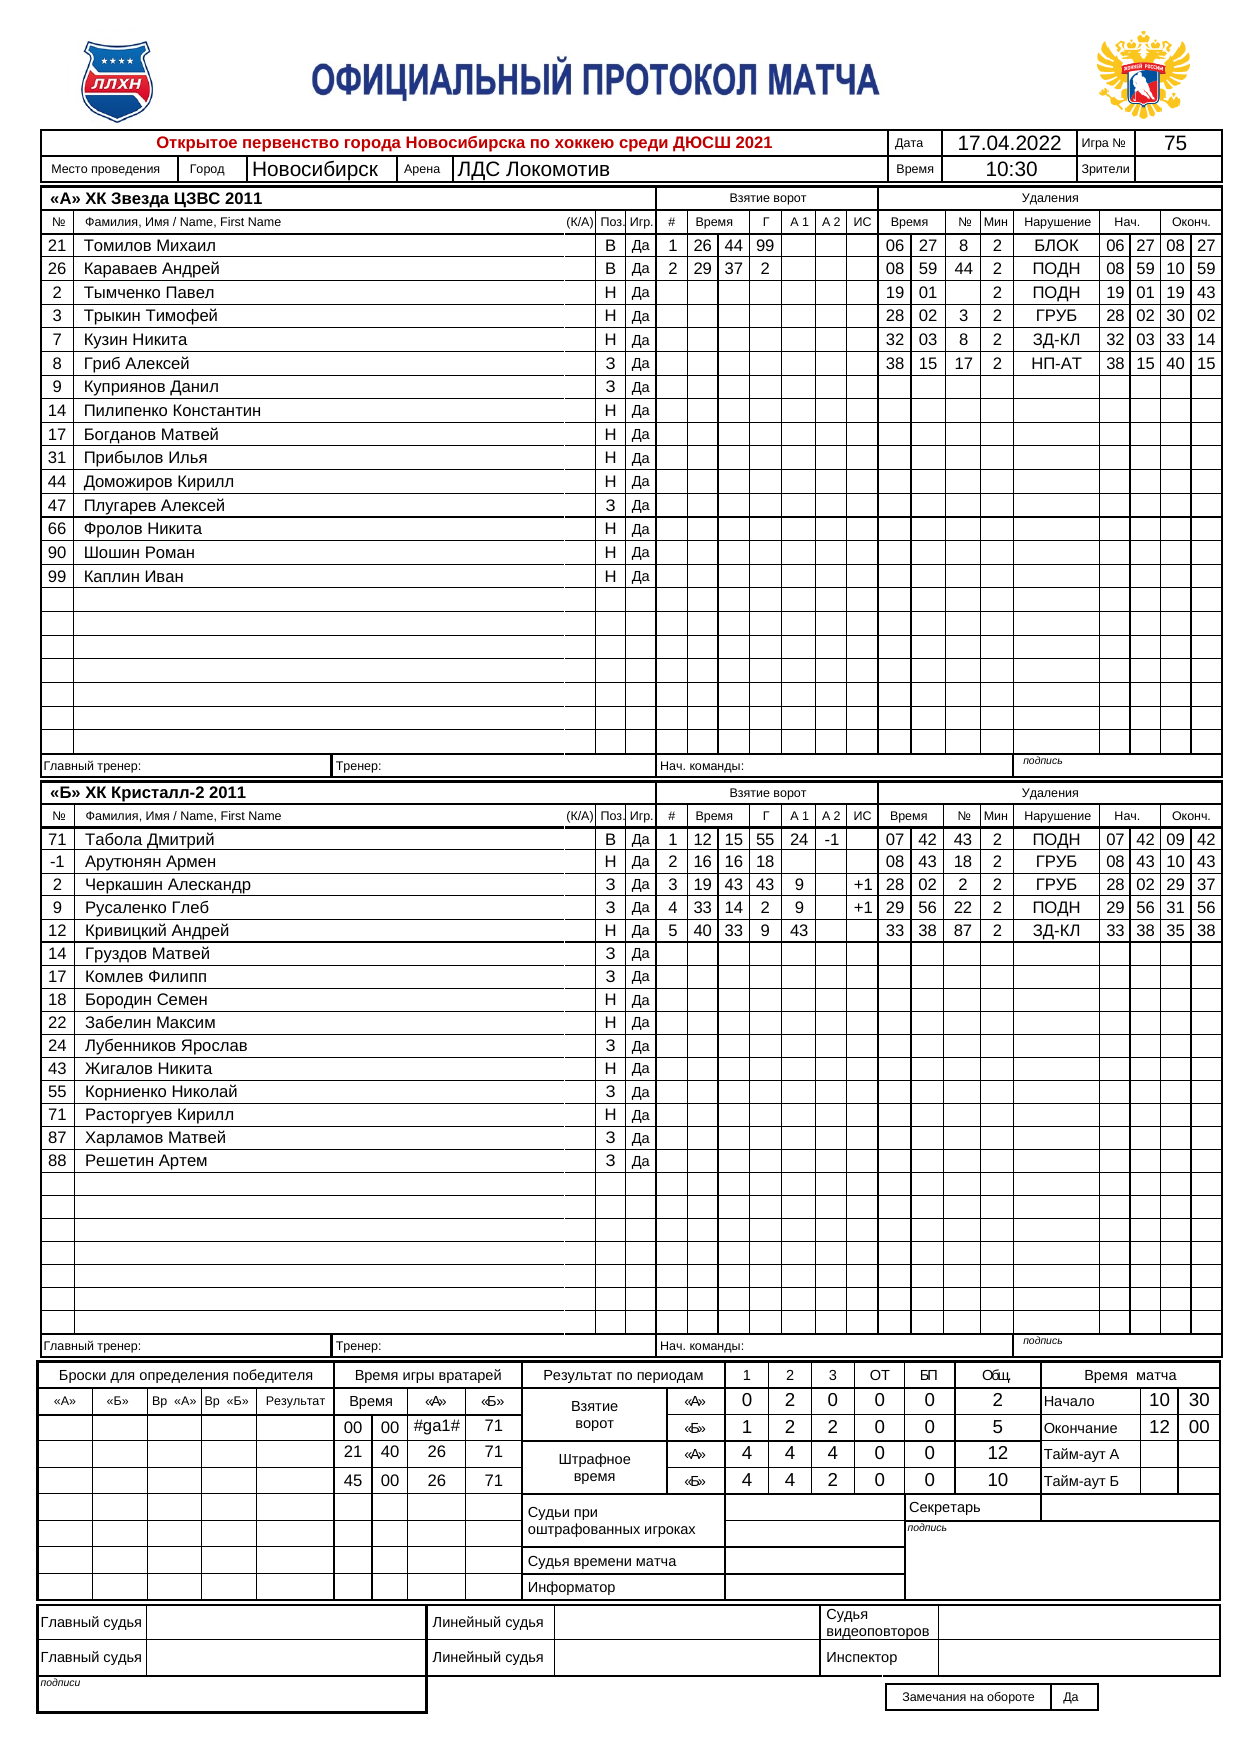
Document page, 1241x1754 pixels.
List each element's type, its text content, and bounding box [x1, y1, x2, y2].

table_cell [847, 376, 877, 398]
table_cell [782, 518, 815, 540]
table_cell [1131, 423, 1160, 445]
table_cell [688, 730, 717, 753]
table_cell [719, 376, 749, 398]
table_cell 88 [42, 1150, 74, 1172]
table_cell [719, 1173, 749, 1195]
table_cell [719, 1058, 749, 1079]
table_cell [981, 565, 1013, 587]
table_cell ИС [847, 805, 877, 826]
table_cell [1192, 399, 1221, 422]
table_cell [688, 659, 717, 682]
table_cell [657, 636, 687, 658]
table_cell Тренер: [333, 755, 655, 776]
table_cell -1 [42, 850, 74, 872]
table_cell Секретарь [906, 1495, 1040, 1520]
table_cell 40 [1161, 352, 1190, 374]
table_cell [565, 1196, 595, 1218]
table_cell 0 [905, 1442, 954, 1467]
table_cell Жигалов Никита [75, 1058, 564, 1079]
table_cell Начало [1042, 1389, 1140, 1413]
table_cell [879, 376, 910, 398]
table_cell [1131, 1196, 1160, 1218]
table_cell -1 [816, 829, 846, 849]
table_cell 59 [1192, 257, 1221, 280]
table_cell [42, 1311, 74, 1333]
table_cell [879, 1288, 910, 1310]
table_cell [981, 399, 1013, 422]
table_cell [944, 1265, 980, 1287]
table_cell [148, 1574, 201, 1599]
table_cell 27 [1192, 235, 1221, 256]
table_cell [946, 399, 980, 422]
table_cell [981, 470, 1013, 493]
table_cell [373, 1547, 407, 1573]
table_cell Трыкин Тимофей [74, 305, 564, 327]
table_cell Тренер: [333, 1335, 655, 1356]
table_cell [879, 1058, 910, 1079]
table_cell [688, 989, 717, 1011]
table_cell «Б» [668, 1468, 724, 1493]
table_cell 01 [1131, 281, 1160, 303]
table_cell 2 [769, 1389, 811, 1413]
table_cell 12 [956, 1442, 1040, 1467]
table_cell [565, 1035, 595, 1057]
table_cell [750, 352, 781, 374]
table_cell [816, 328, 846, 351]
table_cell [883, 1677, 1220, 1681]
table_cell 2 [981, 874, 1013, 895]
table_cell [75, 1265, 564, 1287]
table_cell [596, 1311, 625, 1333]
table_cell [847, 1127, 877, 1149]
table_cell [816, 565, 846, 587]
table_cell [847, 1058, 877, 1079]
table_cell 06 [1100, 235, 1129, 256]
table_cell [1100, 423, 1129, 445]
table_cell [1179, 1441, 1219, 1467]
table_cell Место проведения [42, 157, 177, 181]
table_cell [946, 636, 980, 658]
table_cell [74, 683, 564, 706]
table_cell [981, 612, 1013, 634]
table_cell [657, 1150, 687, 1172]
table_header 2 [769, 1363, 811, 1387]
table_cell Город [179, 157, 246, 181]
table_cell [847, 707, 877, 729]
table_header 75 [1136, 131, 1221, 155]
table_cell 24 [42, 1035, 74, 1057]
table_cell [565, 470, 595, 493]
table_cell [750, 1081, 781, 1103]
table_cell 2 [981, 257, 1013, 280]
table_cell [782, 1127, 815, 1149]
table_cell [688, 494, 717, 516]
table_cell 2 [812, 1468, 854, 1493]
table_cell [847, 612, 877, 634]
table_cell 3 [657, 874, 687, 895]
table_cell [912, 376, 945, 398]
table_cell [688, 612, 717, 634]
table_cell [565, 328, 595, 351]
table_cell [565, 683, 595, 706]
table_cell 29 [1161, 874, 1190, 895]
table_cell [657, 1058, 687, 1079]
table_cell 33 [879, 920, 910, 941]
table_cell Пилипенко Константин [74, 399, 564, 422]
table_cell [1100, 1104, 1129, 1126]
table_cell [946, 376, 980, 398]
table_cell [565, 707, 595, 729]
table_cell [981, 588, 1013, 611]
table_cell [981, 1035, 1013, 1057]
table_cell [816, 707, 846, 729]
table_cell Да [626, 281, 655, 303]
table_cell [912, 1150, 943, 1172]
table_cell [782, 989, 815, 1011]
table_cell Время [879, 805, 943, 826]
table_cell [816, 943, 846, 964]
table_cell 1 [657, 235, 687, 256]
table_cell [879, 659, 910, 682]
table_cell 10 [1141, 1389, 1177, 1413]
table_cell [719, 1035, 749, 1057]
table_cell Н [596, 423, 625, 445]
table_cell [719, 707, 749, 729]
table_cell 9 [750, 920, 781, 941]
table_cell 2 [42, 281, 73, 303]
table_cell 22 [944, 896, 980, 918]
table_cell [688, 943, 717, 964]
table_cell [1014, 376, 1099, 398]
table_cell 29 [1100, 896, 1129, 918]
table_cell Да [626, 943, 655, 964]
table_cell Нач. команды: [657, 755, 1012, 776]
table_cell [750, 1219, 781, 1241]
table_cell [879, 730, 910, 753]
table_header 1 [726, 1363, 768, 1387]
table_cell [981, 1058, 1013, 1079]
table_cell [688, 518, 717, 540]
table_cell #ga1# [408, 1416, 465, 1440]
table_cell «А» [408, 1389, 465, 1413]
table_cell [1100, 399, 1129, 422]
table_cell [1161, 989, 1190, 1011]
table_cell [912, 541, 945, 564]
table_cell [1131, 1265, 1160, 1287]
table_cell 08 [1161, 235, 1190, 256]
table_cell Да [626, 850, 655, 872]
table_cell [847, 470, 877, 493]
table_cell [847, 829, 877, 849]
table_cell 32 [1100, 328, 1129, 351]
table_cell [847, 423, 877, 445]
table_cell 30 [1161, 305, 1190, 327]
table_cell Н [596, 920, 625, 941]
table_cell [657, 565, 687, 587]
table_cell Да [626, 541, 655, 564]
table_cell [1014, 1081, 1099, 1103]
table_cell [782, 352, 815, 374]
table_cell [1131, 1081, 1160, 1103]
table_header 3 [812, 1363, 854, 1387]
table_cell [565, 376, 595, 398]
table_cell [39, 1468, 92, 1493]
table_cell 10 [1161, 850, 1190, 872]
table_cell Инспектор [821, 1640, 938, 1675]
table_cell З [596, 1035, 625, 1057]
table_cell [912, 1012, 943, 1033]
table_cell [565, 829, 595, 849]
table_cell [93, 1468, 147, 1493]
table_cell [981, 446, 1013, 469]
table_cell 99 [750, 235, 781, 256]
table_cell [944, 1058, 980, 1079]
table_cell Информатор [523, 1575, 724, 1599]
table_cell [782, 1311, 815, 1333]
table_cell [1161, 1035, 1190, 1057]
table_cell 00 [373, 1416, 407, 1440]
table_cell З [596, 943, 625, 964]
table_cell [719, 1081, 749, 1103]
table_cell 1 [726, 1415, 768, 1440]
table_cell 2 [981, 352, 1013, 374]
table_cell А 2 [816, 211, 846, 233]
table_cell [1100, 518, 1129, 540]
table_cell «А» [668, 1389, 724, 1413]
table_cell [1014, 612, 1099, 634]
table_cell А 2 [816, 805, 846, 826]
table_cell [565, 1173, 595, 1195]
table_cell [1014, 943, 1099, 964]
table_cell [202, 1441, 256, 1467]
table_cell Н [596, 470, 625, 493]
table_cell 40 [373, 1441, 407, 1467]
table_cell 31 [42, 446, 73, 469]
table_cell 4 [769, 1468, 811, 1493]
table_cell [946, 565, 980, 587]
table_cell [912, 966, 943, 987]
table_cell [657, 305, 687, 327]
table_cell [657, 1242, 687, 1264]
table_cell [466, 1547, 521, 1573]
table_cell 29 [879, 896, 910, 918]
table_cell [719, 518, 749, 540]
table_cell [1100, 943, 1129, 964]
table_header Время игры вратарей [335, 1363, 521, 1387]
table_cell [1100, 1127, 1129, 1149]
table_cell [1100, 565, 1129, 587]
table_cell [688, 588, 717, 611]
table_cell 66 [42, 518, 73, 540]
table_cell [657, 1127, 687, 1149]
table_cell [42, 730, 73, 753]
table_cell [847, 446, 877, 469]
table_cell [1100, 494, 1129, 516]
table_cell [816, 989, 846, 1011]
table_cell 5 [657, 920, 687, 941]
table_cell Нарушение [1014, 211, 1099, 233]
table_cell [688, 1265, 717, 1287]
table_cell ЗД-КЛ [1014, 920, 1099, 941]
table_cell [719, 1219, 749, 1241]
table_cell [657, 659, 687, 682]
table_cell 15 [1131, 352, 1160, 374]
table_cell Да [626, 399, 655, 422]
table_cell [912, 1058, 943, 1079]
table_cell З [596, 376, 625, 398]
table_cell [565, 1012, 595, 1033]
table_cell [565, 943, 595, 964]
table_cell [1131, 612, 1160, 634]
table_cell 47 [42, 494, 73, 516]
table_cell [816, 1058, 846, 1079]
table_cell [657, 1265, 687, 1287]
table_cell [1192, 1265, 1221, 1287]
table_cell [565, 966, 595, 987]
table_cell [782, 707, 815, 729]
table_cell [847, 588, 877, 611]
table_cell [1014, 989, 1099, 1011]
table_cell [750, 1288, 781, 1310]
table_cell [1192, 1058, 1221, 1079]
table_cell (К/А) [565, 805, 595, 826]
table_cell [596, 1288, 625, 1310]
table_cell [75, 1196, 564, 1218]
table_cell [1161, 1081, 1190, 1103]
table_cell [1014, 588, 1099, 611]
table_cell [750, 966, 781, 987]
table_cell [912, 1081, 943, 1103]
table_cell [1014, 1196, 1099, 1218]
table_cell 43 [944, 829, 980, 849]
table_cell Н [596, 541, 625, 564]
table_cell [1014, 399, 1099, 422]
table_cell [847, 1150, 877, 1172]
table_header БП [905, 1363, 954, 1387]
table_cell [847, 1311, 877, 1333]
table_cell [750, 1265, 781, 1287]
table_cell [719, 966, 749, 987]
table_cell Судьи при оштрафованных игроках [523, 1495, 724, 1546]
table_cell [626, 1173, 655, 1195]
table_cell [847, 399, 877, 422]
table_cell 26 [408, 1441, 465, 1467]
table_cell 14 [42, 943, 74, 964]
table_cell [1100, 588, 1129, 611]
table_cell Арутюнян Армен [75, 850, 564, 872]
table_cell [816, 305, 846, 327]
table_cell [816, 423, 846, 445]
table_cell [657, 446, 687, 469]
table_cell [565, 850, 595, 872]
table_cell [981, 376, 1013, 398]
table_header Да [1052, 1685, 1097, 1709]
table_cell [750, 376, 781, 398]
table_cell № [946, 211, 980, 233]
table_cell [816, 376, 846, 398]
table_cell [946, 612, 980, 634]
table_cell [93, 1494, 147, 1520]
table_cell [1192, 1150, 1221, 1172]
table_cell [782, 1150, 815, 1172]
table_cell [1131, 518, 1160, 540]
table_cell [1131, 588, 1160, 611]
table_cell [981, 1196, 1013, 1218]
table_cell ЛДС Локомотив [454, 157, 887, 181]
table_cell [565, 920, 595, 941]
table_cell 28 [879, 874, 910, 895]
table_cell 00 [1179, 1415, 1219, 1440]
table_cell 12 [688, 829, 717, 849]
table_cell [847, 943, 877, 964]
table_cell Н [596, 305, 625, 327]
table_cell А 1 [782, 805, 815, 826]
table_cell [750, 1035, 781, 1057]
table_cell [912, 636, 945, 658]
table_cell [93, 1547, 147, 1573]
table_cell Да [626, 565, 655, 587]
table_cell [93, 1574, 147, 1599]
table_cell Главный тренер: [42, 755, 330, 776]
table_cell 03 [912, 328, 945, 351]
table_cell Результат [257, 1389, 333, 1413]
table_cell 7 [42, 328, 73, 351]
table_cell [1100, 470, 1129, 493]
table_cell 33 [688, 896, 717, 918]
table_cell 56 [1131, 896, 1160, 918]
table_cell [944, 1104, 980, 1126]
table_cell [1161, 1265, 1190, 1287]
table_cell Томилов Михаил [74, 235, 564, 256]
table_cell Н [596, 1104, 625, 1126]
table_cell [688, 1058, 717, 1079]
table_cell [879, 1242, 910, 1264]
table_cell 4 [769, 1442, 811, 1467]
table_cell [1131, 399, 1160, 422]
table_cell [1131, 1150, 1160, 1172]
table_cell [1042, 1495, 1219, 1520]
table_cell [879, 518, 910, 540]
table_cell [912, 1196, 943, 1218]
table_cell [981, 1265, 1013, 1287]
table_cell [1161, 423, 1190, 445]
table_cell [1161, 470, 1190, 493]
table_cell З [596, 1081, 625, 1103]
table_cell Черкашин Алескандр [75, 874, 564, 895]
table_cell [981, 541, 1013, 564]
table_cell [912, 707, 945, 729]
table_cell 18 [750, 850, 781, 872]
table_cell [93, 1441, 147, 1467]
table_cell [726, 1521, 904, 1546]
table_cell [1014, 565, 1099, 587]
table_cell [1100, 1265, 1129, 1287]
table_cell [1131, 565, 1160, 587]
table_header Взятие ворот [657, 188, 877, 209]
table_cell [1161, 659, 1190, 682]
table_cell [816, 1288, 846, 1310]
table_cell [565, 874, 595, 895]
table_cell Время [688, 805, 749, 826]
table_cell [1100, 1242, 1129, 1264]
table_cell [1141, 1468, 1177, 1493]
table_cell [1192, 565, 1221, 587]
table_cell [1131, 446, 1160, 469]
table_cell [1161, 518, 1190, 540]
table_cell Бородин Семен [75, 989, 564, 1011]
table_cell [202, 1468, 256, 1493]
table_cell [39, 1441, 92, 1467]
table_cell 2 [981, 850, 1013, 872]
table_cell 0 [812, 1389, 854, 1413]
table_cell [726, 1548, 904, 1573]
table_cell [1131, 1288, 1160, 1310]
table_cell 71 [42, 1104, 74, 1126]
table_cell Фамилия, Имя / Name, First Name [75, 805, 565, 826]
table_cell [42, 683, 73, 706]
table_cell [626, 1196, 655, 1218]
table_cell [75, 1242, 564, 1264]
table_cell [1014, 1150, 1099, 1172]
table_cell [565, 1127, 595, 1149]
table_cell Главный тренер: [42, 1335, 330, 1356]
table_cell [335, 1547, 371, 1573]
table_cell [1131, 943, 1160, 964]
table_cell [1192, 989, 1221, 1011]
table_cell [912, 989, 943, 1011]
table_cell Н [596, 399, 625, 422]
table_cell [847, 850, 877, 872]
table_cell Да [626, 328, 655, 351]
table_cell Главный судья [39, 1606, 146, 1639]
table_cell [39, 1416, 92, 1440]
table_cell Да [626, 989, 655, 1011]
table_cell [981, 966, 1013, 987]
table_cell [93, 1416, 147, 1440]
table_cell 09 [1161, 829, 1190, 849]
table_cell Да [626, 1150, 655, 1172]
table_cell 56 [912, 896, 943, 918]
table_cell [1131, 1173, 1160, 1195]
table_cell 06 [879, 235, 910, 256]
table_cell Арена [398, 157, 452, 181]
table_cell [719, 683, 749, 706]
table_cell [147, 1640, 425, 1675]
table_cell [946, 730, 980, 753]
table_cell [1192, 470, 1221, 493]
table_cell [147, 1606, 425, 1639]
table_cell [782, 1058, 815, 1079]
table_cell Оконч. [1161, 211, 1221, 233]
table_cell [74, 588, 564, 611]
table_cell № [42, 211, 73, 233]
table_cell [981, 1219, 1013, 1241]
table_cell [847, 989, 877, 1011]
table_cell Н [596, 281, 625, 303]
table_cell 17 [42, 966, 74, 987]
table_cell Мин [981, 211, 1013, 233]
table_cell 12 [1141, 1415, 1177, 1440]
table_cell [565, 352, 595, 374]
table_cell Каплин Иван [74, 565, 564, 587]
table_cell Игр. [626, 211, 655, 233]
table_cell [657, 281, 687, 303]
table_cell Вр «Б» [202, 1389, 256, 1413]
table_cell [1192, 966, 1221, 987]
table_cell [719, 1288, 749, 1310]
table_cell 15 [912, 352, 945, 374]
table_cell № [944, 805, 980, 826]
table_cell [1131, 1104, 1160, 1126]
table_cell [565, 588, 595, 611]
table_cell 26 [688, 235, 717, 256]
table_cell [335, 1494, 371, 1520]
table_cell Главный судья [39, 1640, 146, 1675]
table_cell [1131, 659, 1160, 682]
table_cell 17 [42, 423, 73, 445]
table_cell [816, 518, 846, 540]
table_cell 17 [946, 352, 980, 374]
table_cell [847, 1173, 877, 1195]
table_cell [879, 707, 910, 729]
table_cell 87 [42, 1127, 74, 1149]
table_cell [847, 328, 877, 351]
table_cell [816, 588, 846, 611]
table_cell [912, 943, 943, 964]
table_cell [1161, 541, 1190, 564]
table_cell [1192, 541, 1221, 564]
table_cell 42 [1192, 829, 1221, 849]
table_cell [565, 446, 595, 469]
table_cell [782, 612, 815, 634]
table_cell 10 [1161, 257, 1190, 280]
table_cell [688, 328, 717, 351]
table_cell [1192, 1035, 1221, 1057]
table_cell [782, 235, 815, 256]
table_cell 8 [42, 352, 73, 374]
table_cell Доможиров Кирилл [74, 470, 564, 493]
table_cell [981, 1150, 1013, 1172]
table_cell [782, 328, 815, 351]
table_cell [726, 1495, 904, 1520]
table_cell [657, 1219, 687, 1241]
table_cell [782, 636, 815, 658]
table_cell [879, 1081, 910, 1103]
table_cell [944, 1288, 980, 1310]
table_cell [1014, 1219, 1099, 1241]
table_cell [1014, 966, 1099, 987]
table_cell [946, 541, 980, 564]
table_cell [1131, 470, 1160, 493]
table_cell 2 [944, 874, 980, 895]
table_cell [750, 1127, 781, 1149]
table_cell [782, 943, 815, 964]
table_cell [1192, 1127, 1221, 1149]
table_cell [1100, 446, 1129, 469]
table_cell [750, 328, 781, 351]
table_cell 3 [946, 305, 980, 327]
table_cell [565, 494, 595, 516]
table_cell [657, 1311, 687, 1333]
table_cell 19 [1100, 281, 1129, 303]
table_cell [816, 1173, 846, 1195]
table_cell [816, 352, 846, 374]
table_cell [1179, 1468, 1219, 1493]
table_cell [879, 1035, 910, 1057]
table_cell Поз. [596, 805, 625, 826]
table_cell [816, 966, 846, 987]
table_cell [565, 896, 595, 918]
table_cell [688, 281, 717, 303]
table_cell [1192, 1311, 1221, 1333]
table_cell [944, 1219, 980, 1241]
table_cell Тымченко Павел [74, 281, 564, 303]
table_cell [879, 541, 910, 564]
table_cell [1100, 707, 1129, 729]
table_cell [657, 707, 687, 729]
table_cell подпись [1014, 755, 1221, 776]
table_cell Н [596, 565, 625, 587]
table_cell 19 [1161, 281, 1190, 303]
table_cell [939, 1606, 1219, 1639]
table_cell [1014, 494, 1099, 516]
table_cell [816, 612, 846, 634]
table_cell [946, 588, 980, 611]
table_cell [1192, 494, 1221, 516]
table_cell [657, 989, 687, 1011]
table_cell [912, 446, 945, 469]
table_cell 31 [1161, 896, 1190, 918]
table_cell [1161, 683, 1190, 706]
table_cell [74, 636, 564, 658]
table_cell [565, 1242, 595, 1264]
table_cell 44 [946, 257, 980, 280]
table_cell [466, 1521, 521, 1546]
table_cell [816, 1012, 846, 1033]
table_cell [626, 1242, 655, 1264]
table_cell [1131, 730, 1160, 753]
table_cell [1014, 1173, 1099, 1195]
table_cell В [596, 829, 625, 849]
table_cell Кривицкий Андрей [75, 920, 564, 941]
table_cell [750, 1242, 781, 1264]
table_cell [596, 636, 625, 658]
table_cell 43 [750, 874, 781, 895]
table_cell [565, 659, 595, 682]
table_cell [719, 989, 749, 1011]
table_cell [719, 305, 749, 327]
table_cell [657, 1012, 687, 1033]
table_cell [1192, 1242, 1221, 1264]
table_cell [39, 1547, 92, 1573]
table_cell [946, 683, 980, 706]
table_cell [912, 1219, 943, 1241]
table_cell [428, 1677, 882, 1711]
table_cell [148, 1441, 201, 1467]
table_cell [1100, 1150, 1129, 1172]
table_cell [1131, 494, 1160, 516]
table_cell [847, 683, 877, 706]
table_cell 21 [42, 235, 73, 256]
table_cell [750, 1196, 781, 1218]
table_cell [816, 446, 846, 469]
table_cell [408, 1521, 465, 1546]
table_cell Да [626, 1058, 655, 1079]
table_cell [565, 1058, 595, 1079]
table_cell Время [879, 211, 945, 233]
table_cell [719, 659, 749, 682]
table_cell Нач. команды: [657, 1335, 1012, 1356]
table_cell [1131, 1242, 1160, 1264]
table_cell [688, 707, 717, 729]
table_cell З [596, 874, 625, 895]
table_cell [565, 1219, 595, 1241]
table_cell [816, 235, 846, 256]
table_cell 08 [1100, 850, 1129, 872]
table_cell [688, 352, 717, 374]
table_cell 0 [726, 1389, 768, 1413]
table_cell [373, 1574, 407, 1599]
table_cell [688, 1173, 717, 1195]
table_cell [555, 1640, 819, 1675]
table_cell [782, 683, 815, 706]
table_cell [1100, 1311, 1129, 1333]
table_cell [565, 1150, 595, 1172]
table_header «А» ХК Звезда ЦЗВС 2011 [42, 188, 655, 209]
table_cell [565, 541, 595, 564]
table_cell 40 [688, 920, 717, 941]
table_cell 43 [1192, 850, 1221, 872]
table_cell [879, 423, 910, 445]
table_cell Поз. [596, 211, 625, 233]
table_cell 2 [981, 281, 1013, 303]
table_cell (К/А) [565, 211, 595, 233]
table_cell [816, 659, 846, 682]
table_cell ПОДН [1014, 829, 1099, 849]
table_cell [782, 659, 815, 682]
table_cell [847, 1288, 877, 1310]
table_cell [750, 612, 781, 634]
table_cell [1100, 376, 1129, 398]
table_cell 2 [769, 1415, 811, 1440]
table_cell 15 [719, 829, 749, 849]
table_cell [1192, 1196, 1221, 1218]
table_cell [408, 1547, 465, 1573]
table_cell [42, 588, 73, 611]
table_cell [981, 518, 1013, 540]
table_cell 18 [944, 850, 980, 872]
table_cell [912, 1265, 943, 1287]
table_cell 2 [750, 896, 781, 918]
table_cell Расторгуев Кирилл [75, 1104, 564, 1126]
table_cell [1192, 1081, 1221, 1103]
table_cell [816, 281, 846, 303]
table_cell [750, 730, 781, 753]
table_cell [946, 470, 980, 493]
table_cell [1131, 966, 1160, 987]
table_cell [847, 257, 877, 280]
table_cell [596, 730, 625, 753]
table_cell [1014, 707, 1099, 729]
table_cell [408, 1574, 465, 1599]
table_cell [847, 920, 877, 941]
table_cell [719, 1104, 749, 1126]
table_cell Н [596, 446, 625, 469]
table_cell [1100, 1288, 1129, 1310]
table_cell [944, 1173, 980, 1195]
table_cell [1192, 730, 1221, 753]
table_cell [565, 1104, 595, 1126]
table_cell 9 [782, 874, 815, 895]
table_cell [626, 636, 655, 658]
table_cell 4 [726, 1468, 768, 1493]
table_cell 8 [946, 235, 980, 256]
table_cell [782, 1265, 815, 1287]
table_cell [944, 943, 980, 964]
table_cell [847, 1219, 877, 1241]
table_cell [879, 494, 910, 516]
table_cell [719, 423, 749, 445]
table_cell [688, 1242, 717, 1264]
table_cell [782, 399, 815, 422]
table_cell [912, 730, 945, 753]
table_cell Кузин Никита [74, 328, 564, 351]
table_cell 8 [946, 328, 980, 351]
table_cell [719, 399, 749, 422]
table_cell [750, 707, 781, 729]
table_cell [816, 1035, 846, 1057]
table_cell [912, 683, 945, 706]
table_cell [335, 1574, 371, 1599]
table_cell Н [596, 989, 625, 1011]
table_cell Да [626, 874, 655, 895]
table_cell [1100, 1219, 1129, 1241]
table_cell [1192, 1104, 1221, 1126]
table_cell [981, 1104, 1013, 1126]
table_cell [596, 612, 625, 634]
table_cell ПОДН [1014, 257, 1099, 280]
table_cell [912, 1242, 943, 1264]
table_cell Забелин Максим [75, 1012, 564, 1033]
table_cell [912, 518, 945, 540]
table_cell 22 [42, 1012, 74, 1033]
table_cell [879, 399, 910, 422]
table_cell 18 [42, 989, 74, 1011]
table_cell [688, 1196, 717, 1218]
table_cell [912, 399, 945, 422]
table_cell 42 [1131, 829, 1160, 849]
table_cell Да [626, 257, 655, 280]
table_cell [1192, 518, 1221, 540]
table_cell [202, 1416, 256, 1440]
table_cell [782, 281, 815, 303]
table_cell [981, 1288, 1013, 1310]
table_cell [816, 541, 846, 564]
table_cell [750, 636, 781, 658]
table_cell [879, 1311, 910, 1333]
table_cell [816, 1127, 846, 1149]
table_cell [1100, 683, 1129, 706]
table_cell [816, 494, 846, 516]
table_cell [596, 588, 625, 611]
table_header Замечания на обороте [887, 1685, 1050, 1709]
table_cell +1 [847, 896, 877, 918]
table_cell [981, 707, 1013, 729]
table_cell [1192, 1288, 1221, 1310]
table_cell [782, 470, 815, 493]
table_cell 16 [719, 850, 749, 872]
table_cell [1161, 1150, 1190, 1172]
table_cell [782, 1173, 815, 1195]
table_cell [688, 1104, 717, 1126]
table_cell [719, 494, 749, 516]
table_cell [688, 1035, 717, 1057]
table_cell 26 [408, 1468, 465, 1493]
table_cell Шошин Роман [74, 541, 564, 564]
table_cell [39, 1521, 92, 1546]
table_cell Да [626, 423, 655, 445]
table_cell [596, 707, 625, 729]
table_cell [944, 1196, 980, 1218]
table_cell 42 [912, 829, 943, 849]
table_cell Фролов Никита [74, 518, 564, 540]
table_cell 44 [719, 235, 749, 256]
table_cell [148, 1547, 201, 1573]
table_cell [626, 612, 655, 634]
table_cell [74, 659, 564, 682]
table_cell [750, 659, 781, 682]
table_cell [847, 1104, 877, 1126]
table_cell В [596, 235, 625, 256]
table_cell [847, 1265, 877, 1287]
table_cell [1131, 1219, 1160, 1241]
table_cell [39, 1494, 92, 1520]
table_cell [816, 850, 846, 872]
table_cell [148, 1494, 201, 1520]
table_cell [1161, 966, 1190, 987]
table_cell [782, 1288, 815, 1310]
table_cell [596, 659, 625, 682]
table_cell 14 [719, 896, 749, 918]
table_cell [879, 1012, 910, 1033]
table_cell [565, 235, 595, 256]
table_cell [847, 235, 877, 256]
table_cell [688, 446, 717, 469]
table_cell [944, 1150, 980, 1172]
table_cell [657, 1035, 687, 1057]
table_cell [1192, 446, 1221, 469]
table_cell [750, 1012, 781, 1033]
table_cell [257, 1521, 333, 1546]
table_cell Н [596, 850, 625, 872]
table_cell [879, 943, 910, 964]
table_cell [688, 636, 717, 658]
table_header ОТ [855, 1363, 904, 1387]
picture [5, 28, 1197, 129]
table_cell [719, 636, 749, 658]
table_cell 01 [912, 281, 945, 303]
table_cell Взятие ворот [523, 1389, 666, 1440]
table_cell [912, 1104, 943, 1126]
table_cell [657, 612, 687, 634]
table_cell [981, 1127, 1013, 1149]
table_cell 44 [42, 470, 73, 493]
table_cell [1099, 1682, 1220, 1711]
table_cell [782, 850, 815, 872]
table_cell [719, 1242, 749, 1264]
table_cell 2 [42, 874, 74, 895]
table_cell [596, 1196, 625, 1218]
table_cell [944, 1012, 980, 1033]
table_cell [946, 281, 980, 303]
table_cell Да [626, 305, 655, 327]
table_cell [981, 423, 1013, 445]
table_cell [626, 659, 655, 682]
table_cell Плугарев Алексей [74, 494, 564, 516]
table_cell [1100, 612, 1129, 634]
table_cell [912, 470, 945, 493]
table_cell [719, 1196, 749, 1218]
table_cell [816, 636, 846, 658]
table_cell [657, 541, 687, 564]
table_cell [1014, 1265, 1099, 1287]
table_cell [148, 1521, 201, 1546]
table_cell [657, 1081, 687, 1103]
table_cell подпись [906, 1522, 1219, 1599]
table_cell [596, 1242, 625, 1264]
table_cell [1014, 1104, 1099, 1126]
table_cell [981, 1081, 1013, 1103]
table_cell 59 [1131, 257, 1160, 280]
table_cell [626, 1265, 655, 1287]
table_cell 27 [912, 235, 945, 256]
table_cell [688, 305, 717, 327]
table_cell [719, 446, 749, 469]
table_cell [1014, 470, 1099, 493]
table_cell Да [626, 1035, 655, 1057]
table_cell [42, 1242, 74, 1264]
table_cell [688, 1288, 717, 1310]
table_cell [1192, 636, 1221, 658]
table_cell [202, 1547, 256, 1573]
table_cell [782, 1242, 815, 1264]
table_cell [1161, 565, 1190, 587]
table_cell [750, 1058, 781, 1079]
table_cell 2 [657, 850, 687, 872]
table_cell Лубенников Ярослав [75, 1035, 564, 1057]
table_cell [688, 399, 717, 422]
table_cell [688, 376, 717, 398]
table_cell [879, 470, 910, 493]
table_cell [1192, 376, 1221, 398]
table_cell 37 [719, 257, 749, 280]
table_cell [981, 1242, 1013, 1264]
table_cell [565, 1288, 595, 1310]
table_cell [879, 565, 910, 587]
table_cell [42, 636, 73, 658]
table_cell [565, 399, 595, 422]
table_cell [847, 636, 877, 658]
table_cell [750, 1150, 781, 1172]
table_cell 02 [1192, 305, 1221, 327]
table_cell «Б » [466, 1389, 521, 1413]
table_cell Штрафное время [523, 1442, 666, 1493]
table_cell 43 [912, 850, 943, 872]
table_cell [565, 423, 595, 445]
table_cell 1 [657, 829, 687, 849]
table_cell Да [626, 518, 655, 540]
table_cell [847, 281, 877, 303]
table_cell [719, 470, 749, 493]
table_cell [912, 1173, 943, 1195]
table_cell [373, 1494, 407, 1520]
table_cell [782, 1035, 815, 1057]
table_cell 14 [42, 399, 73, 422]
table_cell [782, 565, 815, 587]
table_cell 90 [42, 541, 73, 564]
table_cell [1131, 541, 1160, 564]
table_cell [847, 966, 877, 987]
table_cell 21 [335, 1441, 371, 1467]
table_cell [42, 1173, 74, 1195]
table_cell З [596, 966, 625, 987]
table_cell [816, 1311, 846, 1333]
table_cell [879, 1196, 910, 1218]
table_cell [596, 1173, 625, 1195]
table_cell [1161, 1104, 1190, 1126]
table_cell [879, 1265, 910, 1287]
table_cell [565, 305, 595, 327]
table_cell [408, 1494, 465, 1520]
table_cell 2 [981, 829, 1013, 849]
table_header Броски для определения победителя [39, 1363, 333, 1387]
table_cell [847, 494, 877, 516]
table_cell «Б» [93, 1389, 147, 1413]
table_cell 12 [42, 920, 74, 941]
table_header Удаления [879, 188, 1221, 209]
table_header Взятие ворот [657, 783, 877, 803]
table_cell [879, 1219, 910, 1241]
table_cell [1161, 1012, 1190, 1033]
table_cell [657, 943, 687, 964]
table_cell [257, 1441, 333, 1467]
table_cell 2 [981, 896, 1013, 918]
table_header Результат по периодам [523, 1363, 724, 1387]
table_cell [74, 707, 564, 729]
table_cell 4 [812, 1442, 854, 1467]
table_cell [1192, 423, 1221, 445]
table_cell [1014, 518, 1099, 540]
table_cell [657, 494, 687, 516]
table_cell [75, 1219, 564, 1241]
table_cell [750, 399, 781, 422]
table_cell [626, 1219, 655, 1241]
table_cell [1131, 989, 1160, 1011]
table_cell [816, 896, 846, 918]
table_cell [816, 1265, 846, 1287]
table_cell 0 [905, 1389, 954, 1413]
table_cell [565, 730, 595, 753]
table_cell [688, 1311, 717, 1333]
table_cell Время [335, 1389, 407, 1413]
table_cell [719, 943, 749, 964]
table_cell [750, 1173, 781, 1195]
table_cell [657, 1104, 687, 1126]
table_cell [1014, 1035, 1099, 1057]
table_cell 38 [1131, 920, 1160, 941]
table_cell [816, 470, 846, 493]
table_cell [565, 257, 595, 280]
table_cell Да [626, 446, 655, 469]
table_cell [750, 565, 781, 587]
table_cell [750, 281, 781, 303]
table_cell [750, 518, 781, 540]
table_cell [946, 446, 980, 469]
table_cell [816, 1104, 846, 1126]
table_cell [42, 707, 73, 729]
table_cell Да [626, 966, 655, 987]
table_cell 9 [42, 376, 73, 398]
table_cell Нач. [1100, 211, 1160, 233]
table_cell [42, 1288, 74, 1310]
table_cell [782, 1081, 815, 1103]
table_cell Нарушение [1014, 805, 1099, 826]
table_cell [1131, 683, 1160, 706]
table_cell [750, 1311, 781, 1333]
table_cell [1161, 1127, 1190, 1149]
table_cell [847, 518, 877, 540]
table_cell [1100, 1035, 1129, 1057]
table_cell [847, 565, 877, 587]
table_cell 9 [42, 896, 74, 918]
table_cell 2 [750, 257, 781, 280]
table_cell [565, 1081, 595, 1103]
table_cell [657, 730, 687, 753]
table_cell [750, 588, 781, 611]
table_cell Вр «А» [148, 1389, 201, 1413]
table_cell 2 [981, 235, 1013, 256]
table_cell [879, 989, 910, 1011]
table_cell ГРУБ [1014, 305, 1099, 327]
table_cell [981, 943, 1013, 964]
table_cell «Б» [668, 1415, 724, 1440]
table_cell Н [596, 328, 625, 351]
table_cell Да [626, 494, 655, 516]
table_cell [782, 446, 815, 469]
table_cell [946, 707, 980, 729]
table_cell Решетин Артем [75, 1150, 564, 1172]
table_cell Г [750, 211, 781, 233]
table_cell [816, 1196, 846, 1218]
table_header Открытое первенство города Новосибирска по хоккею среди ДЮСШ 2021 [42, 131, 887, 155]
table_cell 02 [1131, 874, 1160, 895]
table_cell [816, 920, 846, 941]
table_cell [847, 1012, 877, 1033]
table_cell [750, 683, 781, 706]
table_cell 33 [1100, 920, 1129, 941]
table_cell 55 [42, 1081, 74, 1103]
table_cell Куприянов Данил [74, 376, 564, 398]
table_cell 35 [1161, 920, 1190, 941]
table_cell [626, 730, 655, 753]
table_cell 71 [466, 1416, 521, 1440]
table_cell [626, 1311, 655, 1333]
table_cell [1014, 1288, 1099, 1310]
table_cell Тайм-аут Б [1042, 1468, 1140, 1493]
table_cell [1100, 1081, 1129, 1103]
table_cell 43 [719, 874, 749, 895]
table_cell [1014, 636, 1099, 658]
table_cell [847, 1081, 877, 1103]
table_cell 0 [905, 1468, 954, 1493]
table_cell 38 [1100, 352, 1129, 374]
table_cell [912, 1035, 943, 1057]
table_cell [1131, 636, 1160, 658]
table_cell [626, 707, 655, 729]
table_cell [657, 1196, 687, 1218]
table_cell 07 [1100, 829, 1129, 849]
table_cell [782, 730, 815, 753]
table_header Игра № [1078, 131, 1134, 155]
table_cell [1192, 943, 1221, 964]
table_cell [981, 1311, 1013, 1333]
table_cell [750, 494, 781, 516]
table_cell [466, 1494, 521, 1520]
table_cell 33 [719, 920, 749, 941]
table_cell [1100, 989, 1129, 1011]
table_cell [1161, 730, 1190, 753]
table_cell +1 [847, 874, 877, 895]
table_cell В [596, 257, 625, 280]
table_cell [1014, 1058, 1099, 1079]
table_cell [565, 281, 595, 303]
table_cell [981, 494, 1013, 516]
table_cell [1131, 1058, 1160, 1079]
table_cell подпись [1014, 1335, 1221, 1356]
table_cell [1192, 588, 1221, 611]
table_cell [1014, 1242, 1099, 1264]
table_header «Б» ХК Кристалл-2 2011 [42, 783, 655, 803]
table_cell Богданов Матвей [74, 423, 564, 445]
table_cell [816, 399, 846, 422]
table_cell [750, 423, 781, 445]
table_cell [946, 659, 980, 682]
table_cell Время [688, 211, 749, 233]
table_cell 15 [1192, 352, 1221, 374]
table_cell 37 [1192, 874, 1221, 895]
table_cell [1192, 1012, 1221, 1033]
table_cell З [596, 1127, 625, 1149]
table_cell [657, 518, 687, 540]
table_cell [879, 1150, 910, 1172]
table_cell Да [626, 1127, 655, 1149]
table_cell [847, 730, 877, 753]
table_cell [1161, 1173, 1190, 1195]
table_cell Табола Дмитрий [75, 829, 564, 849]
table_cell [816, 1242, 846, 1264]
table_cell [782, 588, 815, 611]
table_cell [688, 683, 717, 706]
table_cell [1100, 966, 1129, 987]
table_cell БЛОК [1014, 235, 1099, 256]
table_cell А 1 [782, 211, 815, 233]
table_cell [912, 1311, 943, 1333]
table_cell 0 [855, 1389, 904, 1413]
table_cell Тайм-аут А [1042, 1441, 1140, 1467]
table_cell 28 [1100, 305, 1129, 327]
table_cell # [657, 211, 687, 233]
table_cell 00 [373, 1468, 407, 1493]
table_cell [74, 612, 564, 634]
table_cell [944, 1127, 980, 1149]
table_cell [657, 423, 687, 445]
table_cell 33 [1161, 328, 1190, 351]
table_cell [750, 470, 781, 493]
table_cell [912, 565, 945, 587]
table_cell [93, 1521, 147, 1546]
table_cell Оконч. [1161, 805, 1221, 826]
table_cell 2 [812, 1415, 854, 1440]
table_cell [750, 989, 781, 1011]
table_cell [719, 1265, 749, 1287]
table_cell [847, 1035, 877, 1057]
table_cell [1161, 943, 1190, 964]
table_cell [42, 1219, 74, 1241]
table_cell ИС [847, 211, 877, 233]
table_cell 2 [657, 257, 687, 280]
table_cell [657, 1173, 687, 1195]
table_cell [257, 1416, 333, 1440]
table_cell [782, 257, 815, 280]
table_cell 16 [688, 850, 717, 872]
table_cell [657, 470, 687, 493]
table_cell 08 [879, 257, 910, 280]
table_cell Время [889, 157, 941, 181]
table_cell 38 [912, 920, 943, 941]
table_cell [847, 1242, 877, 1264]
table_cell 43 [782, 920, 815, 941]
table_cell [981, 1173, 1013, 1195]
table_cell [657, 399, 687, 422]
table_cell [879, 588, 910, 611]
table_cell [373, 1521, 407, 1546]
table_cell Н [596, 1012, 625, 1033]
table_cell 14 [1192, 328, 1221, 351]
table_cell 02 [912, 305, 945, 327]
table_cell [946, 518, 980, 540]
table_cell [912, 1127, 943, 1149]
table_cell 99 [42, 565, 73, 587]
table_cell [816, 1219, 846, 1241]
table_cell 43 [1131, 850, 1160, 872]
table_cell [1192, 1219, 1221, 1241]
table_cell [1136, 157, 1221, 181]
table_cell 19 [688, 874, 717, 895]
table_cell 0 [855, 1415, 904, 1440]
table_cell Нач. [1100, 805, 1160, 826]
table_cell [1100, 1196, 1129, 1218]
table_cell [719, 1127, 749, 1149]
table_cell подписи [39, 1677, 425, 1711]
table_cell [750, 1104, 781, 1126]
table_cell [912, 494, 945, 516]
table_cell [847, 352, 877, 374]
table_cell Да [626, 1081, 655, 1103]
table_cell [1014, 1311, 1099, 1333]
table_cell 2 [981, 328, 1013, 351]
table_cell Караваев Андрей [74, 257, 564, 280]
table_header Удаления [879, 783, 1221, 803]
table_cell [1161, 1288, 1190, 1310]
table_cell [981, 636, 1013, 658]
table_cell [816, 1081, 846, 1103]
table_cell [257, 1547, 333, 1573]
table_cell Харламов Матвей [75, 1127, 564, 1149]
table_cell ГРУБ [1014, 850, 1099, 872]
table_cell 38 [1192, 920, 1221, 941]
table_cell [657, 966, 687, 987]
table_cell [879, 1104, 910, 1126]
table_cell [719, 541, 749, 564]
table_cell Да [626, 920, 655, 941]
table_cell З [596, 1150, 625, 1172]
table_cell [719, 730, 749, 753]
table_cell 28 [1100, 874, 1129, 895]
table_cell [879, 612, 910, 634]
table_cell 5 [956, 1415, 1040, 1440]
table_cell 10:30 [943, 157, 1076, 181]
table_cell [42, 612, 73, 634]
table_cell [944, 1311, 980, 1333]
table_cell Корниенко Николай [75, 1081, 564, 1103]
table_cell [944, 966, 980, 987]
table_cell [657, 352, 687, 374]
table_cell [657, 588, 687, 611]
table_cell [1161, 399, 1190, 422]
table_cell [565, 612, 595, 634]
table_cell [657, 1288, 687, 1310]
table_cell Русаленко Глеб [75, 896, 564, 918]
table_cell [1192, 1173, 1221, 1195]
table_cell [981, 1012, 1013, 1033]
table_cell 38 [879, 352, 910, 374]
table_cell [847, 305, 877, 327]
table_cell [1161, 1219, 1190, 1241]
table_cell [42, 1196, 74, 1218]
table_cell [148, 1468, 201, 1493]
table_cell [879, 446, 910, 469]
table_cell [1161, 376, 1190, 398]
table_cell [912, 659, 945, 682]
table_cell [782, 494, 815, 516]
table_cell [750, 943, 781, 964]
table_cell [257, 1468, 333, 1493]
table_cell НП-АТ [1014, 352, 1099, 374]
table_cell ГРУБ [1014, 874, 1099, 895]
table_cell [1192, 683, 1221, 706]
table_cell [74, 730, 564, 753]
table_cell 0 [855, 1442, 904, 1467]
table_cell [816, 730, 846, 753]
table_cell 43 [42, 1058, 74, 1079]
table_cell [847, 541, 877, 564]
table_cell [466, 1574, 521, 1599]
table_cell Гриб Алексей [74, 352, 564, 374]
table_cell [1192, 707, 1221, 729]
table_cell [1161, 636, 1190, 658]
table_cell Да [626, 1012, 655, 1033]
table_cell [912, 1288, 943, 1310]
table_cell [1161, 1311, 1190, 1333]
table_cell [1100, 1058, 1129, 1079]
table_cell [944, 1242, 980, 1264]
table_cell 2 [956, 1389, 1040, 1413]
table_cell [657, 376, 687, 398]
table_cell [719, 565, 749, 587]
table_cell 2 [981, 920, 1013, 941]
table_cell Да [626, 376, 655, 398]
table_cell Линейный судья [428, 1640, 554, 1675]
table_cell З [596, 896, 625, 918]
table_cell Да [626, 470, 655, 493]
table_cell 00 [335, 1416, 371, 1440]
table_cell Окончание [1042, 1415, 1140, 1440]
table_cell [202, 1521, 256, 1546]
table_cell [944, 1081, 980, 1103]
table_cell [1131, 1012, 1160, 1033]
table_cell [944, 989, 980, 1011]
table_cell [719, 281, 749, 303]
table_cell [1161, 707, 1190, 729]
table_cell ЗД-КЛ [1014, 328, 1099, 351]
table_cell Игр. [626, 805, 655, 826]
table_cell 3 [42, 305, 73, 327]
table_cell 08 [1100, 257, 1129, 280]
table_cell [946, 494, 980, 516]
table_cell [1161, 1196, 1190, 1218]
table_cell Да [626, 896, 655, 918]
table_cell 43 [1192, 281, 1221, 303]
table_cell [719, 1311, 749, 1333]
table_cell Комлев Филипп [75, 966, 564, 987]
table_cell 71 [42, 829, 74, 849]
table_cell Да [626, 352, 655, 374]
table_cell [981, 989, 1013, 1011]
table_cell Да [626, 829, 655, 849]
table_cell Новосибирск [248, 157, 396, 181]
table_cell [202, 1574, 256, 1599]
table_cell 4 [726, 1442, 768, 1467]
table_cell [816, 257, 846, 280]
table_cell [1014, 1012, 1099, 1033]
table_cell [596, 683, 625, 706]
table_cell 29 [688, 257, 717, 280]
table_cell 0 [905, 1415, 954, 1440]
table_cell [912, 423, 945, 445]
table_cell [782, 1012, 815, 1033]
table_cell [657, 328, 687, 351]
table_cell [75, 1311, 564, 1333]
table_cell [42, 1265, 74, 1287]
table_cell [782, 376, 815, 398]
table_cell [719, 352, 749, 374]
table_cell З [596, 352, 625, 374]
table_cell [1161, 1242, 1190, 1264]
table_cell [847, 1196, 877, 1218]
table_cell Судья видеоповторов [821, 1606, 938, 1639]
table_cell [688, 966, 717, 987]
table_cell [719, 328, 749, 351]
table_cell 03 [1131, 328, 1160, 351]
table_cell [688, 1012, 717, 1033]
table_cell [782, 1219, 815, 1241]
table_cell 19 [879, 281, 910, 303]
table_cell 0 [855, 1468, 904, 1493]
table_cell [1131, 1311, 1160, 1333]
table_cell Н [596, 1058, 625, 1079]
table_cell [688, 1150, 717, 1172]
table_header 17.04.2022 [943, 131, 1076, 155]
table_cell [565, 1311, 595, 1333]
table_cell [1161, 1058, 1190, 1079]
table_cell 07 [879, 829, 910, 849]
table_cell [816, 874, 846, 895]
table_cell 71 [466, 1468, 521, 1493]
table_cell 71 [466, 1441, 521, 1467]
table_cell [719, 588, 749, 611]
table_cell [688, 1127, 717, 1149]
table_cell 10 [956, 1468, 1040, 1493]
table_cell [1100, 659, 1129, 682]
table_cell Фамилия, Имя / Name, First Name [74, 211, 565, 233]
table_cell [981, 683, 1013, 706]
table_cell Груздов Матвей [75, 943, 564, 964]
table_cell [981, 730, 1013, 753]
table_cell ПОДН [1014, 896, 1099, 918]
table_cell [946, 423, 980, 445]
table_cell [565, 1265, 595, 1287]
table_cell Зрители [1078, 157, 1134, 181]
table_cell [879, 1127, 910, 1149]
table_cell [1131, 376, 1160, 398]
table_cell [565, 636, 595, 658]
table_cell [565, 565, 595, 587]
table_cell [1141, 1441, 1177, 1467]
table_cell [565, 518, 595, 540]
table_cell [39, 1574, 92, 1599]
table_cell [847, 659, 877, 682]
table_header Дата [889, 131, 941, 155]
table_cell [688, 565, 717, 587]
table_cell [879, 1173, 910, 1195]
table_cell [782, 1104, 815, 1126]
table_cell [335, 1521, 371, 1546]
table_cell [782, 1196, 815, 1218]
table_cell 24 [782, 829, 815, 849]
table_cell [42, 659, 73, 682]
table_cell [626, 588, 655, 611]
table_cell 59 [912, 257, 945, 280]
table_cell 32 [879, 328, 910, 351]
table_cell # [657, 805, 687, 826]
table_cell [75, 1288, 564, 1310]
table_cell [1100, 1012, 1129, 1033]
table_cell [1100, 636, 1129, 658]
table_cell «А» [39, 1389, 92, 1413]
table_cell [257, 1494, 333, 1520]
table_cell [1161, 446, 1190, 469]
table_cell [688, 541, 717, 564]
table_cell Г [750, 805, 781, 826]
table_cell 9 [782, 896, 815, 918]
table_cell ПОДН [1014, 281, 1099, 303]
table_header Время матча [1042, 1363, 1219, 1387]
table_cell [596, 1265, 625, 1287]
table_cell Да [626, 1104, 655, 1126]
table_cell Н [596, 518, 625, 540]
table_cell 2 [981, 305, 1013, 327]
table_cell [750, 541, 781, 564]
table_cell [1161, 494, 1190, 516]
table_cell З [596, 494, 625, 516]
table_cell [1100, 730, 1129, 753]
table_cell 45 [335, 1468, 371, 1493]
table_cell [565, 989, 595, 1011]
table_cell [719, 1150, 749, 1172]
table_cell [1014, 1127, 1099, 1149]
table_cell [750, 446, 781, 469]
table_cell [1192, 612, 1221, 634]
table_cell 55 [750, 829, 781, 849]
table_cell [816, 1150, 846, 1172]
table_cell [257, 1574, 333, 1599]
table_cell [555, 1606, 819, 1639]
table_cell [1131, 707, 1160, 729]
table_cell [1100, 1173, 1129, 1195]
table_cell [750, 305, 781, 327]
table_cell [1192, 659, 1221, 682]
table_cell [816, 683, 846, 706]
table_cell 27 [1131, 235, 1160, 256]
table_cell [719, 612, 749, 634]
table_cell [1014, 730, 1099, 753]
table_cell [1014, 659, 1099, 682]
table_cell [1131, 1035, 1160, 1057]
table_cell 28 [879, 305, 910, 327]
table_cell [1014, 541, 1099, 564]
table_cell [944, 1035, 980, 1057]
table_cell [939, 1640, 1219, 1675]
table_cell [1014, 446, 1099, 469]
table_cell 26 [42, 257, 73, 280]
table_cell [1014, 683, 1099, 706]
table_cell 02 [912, 874, 943, 895]
table_cell [879, 966, 910, 987]
table_cell [1014, 423, 1099, 445]
table_cell [782, 423, 815, 445]
table_cell [202, 1494, 256, 1520]
table_cell 02 [1131, 305, 1160, 327]
table_cell [1161, 588, 1190, 611]
table_header Общ. [956, 1363, 1040, 1387]
table_cell [657, 683, 687, 706]
table_cell [626, 1288, 655, 1310]
table_cell [719, 1012, 749, 1033]
table_cell [981, 659, 1013, 682]
table_cell 87 [944, 920, 980, 941]
table_cell [148, 1416, 201, 1440]
table_cell [626, 683, 655, 706]
table_cell № [42, 805, 74, 826]
table_cell [688, 423, 717, 445]
table_cell Судья времени матча [523, 1548, 724, 1573]
table_cell 4 [657, 896, 687, 918]
table_cell [75, 1173, 564, 1195]
table_cell [688, 1081, 717, 1103]
table_cell 30 [1179, 1389, 1219, 1413]
table_cell [726, 1575, 904, 1599]
table_cell [912, 612, 945, 634]
table_cell Прибылов Илья [74, 446, 564, 469]
table_cell [1100, 541, 1129, 564]
table_cell [879, 636, 910, 658]
table_cell [782, 305, 815, 327]
table_cell [596, 1219, 625, 1241]
table_cell [782, 541, 815, 564]
table_cell [1131, 1127, 1160, 1149]
table_cell 08 [879, 850, 910, 872]
table_cell 56 [1192, 896, 1221, 918]
table_cell [1161, 612, 1190, 634]
table_cell «А» [668, 1442, 724, 1467]
table_cell Линейный судья [428, 1606, 554, 1639]
table_cell [879, 683, 910, 706]
table_cell Мин [981, 805, 1013, 826]
table_cell [912, 588, 945, 611]
table_cell [688, 470, 717, 493]
table_cell Да [626, 235, 655, 256]
table_cell [688, 1219, 717, 1241]
table_cell [782, 966, 815, 987]
